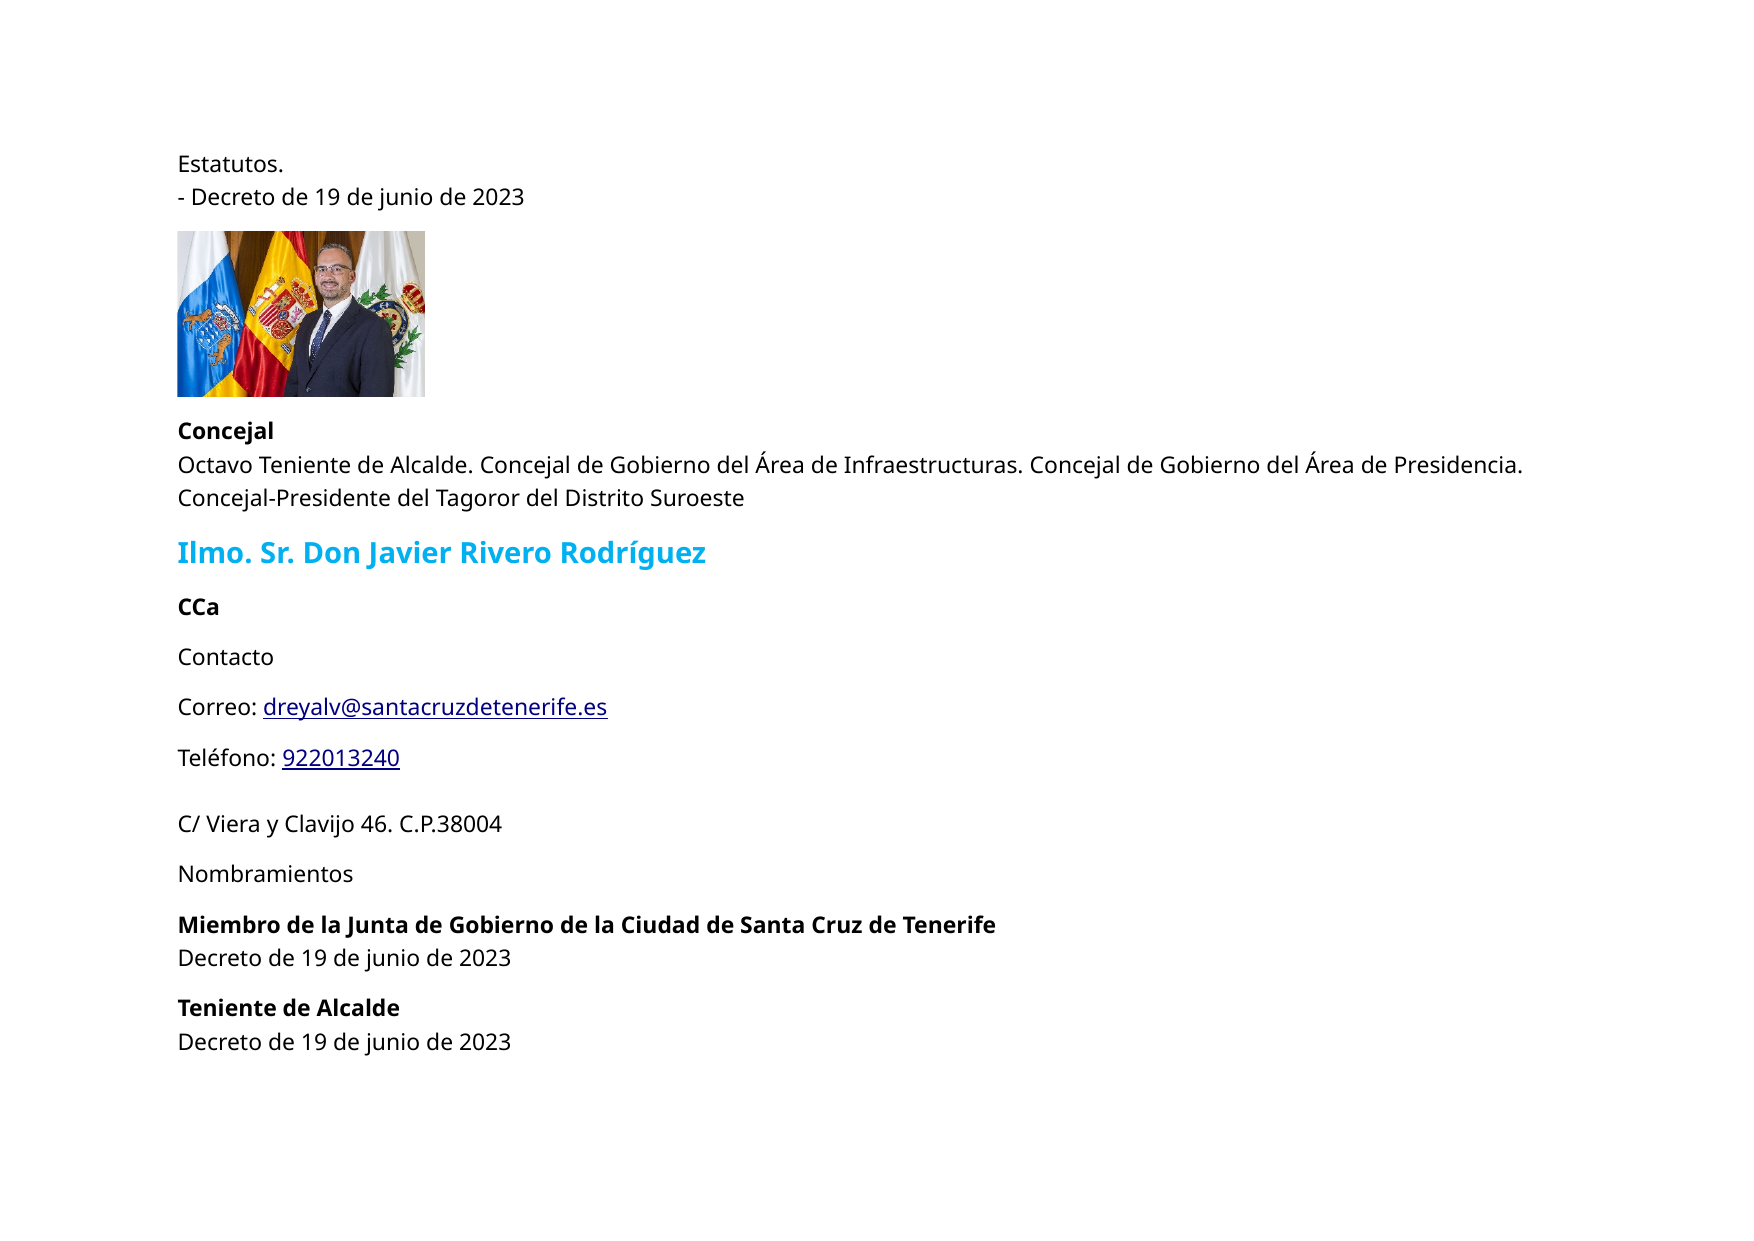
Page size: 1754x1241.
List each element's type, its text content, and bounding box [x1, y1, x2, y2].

text Teléfono: 922013240 C/ Viera y Clavijo 46. C.P.38004 [177, 741, 1577, 839]
text Correo: dreyalv@santacruzdetenerife.es [177, 691, 1577, 723]
text Contacto [177, 641, 1577, 672]
text Estatutos. - Decreto de 19 de junio de 2023 [177, 148, 1577, 212]
text CCa [177, 591, 1577, 622]
text Concejal Octavo Teniente de Alcalde. Concejal de Gobierno del Área de Infraestructuras. Concejal de Gobierno del Área de Presidencia. Concejal-Presidente del Tagoror del Distrito Suroeste [177, 415, 1577, 513]
text Ilmo. Sr. Don Javier Rivero Rodríguez [177, 532, 1577, 572]
text Miembro de la Junta de Gobierno de la Ciudad de Santa Cruz de Tenerife Decreto de 19 de junio de 2023 [177, 908, 1577, 973]
text Nombramientos [177, 858, 1577, 890]
text Teniente de Alcalde Decreto de 19 de junio de 2023 [177, 992, 1577, 1057]
